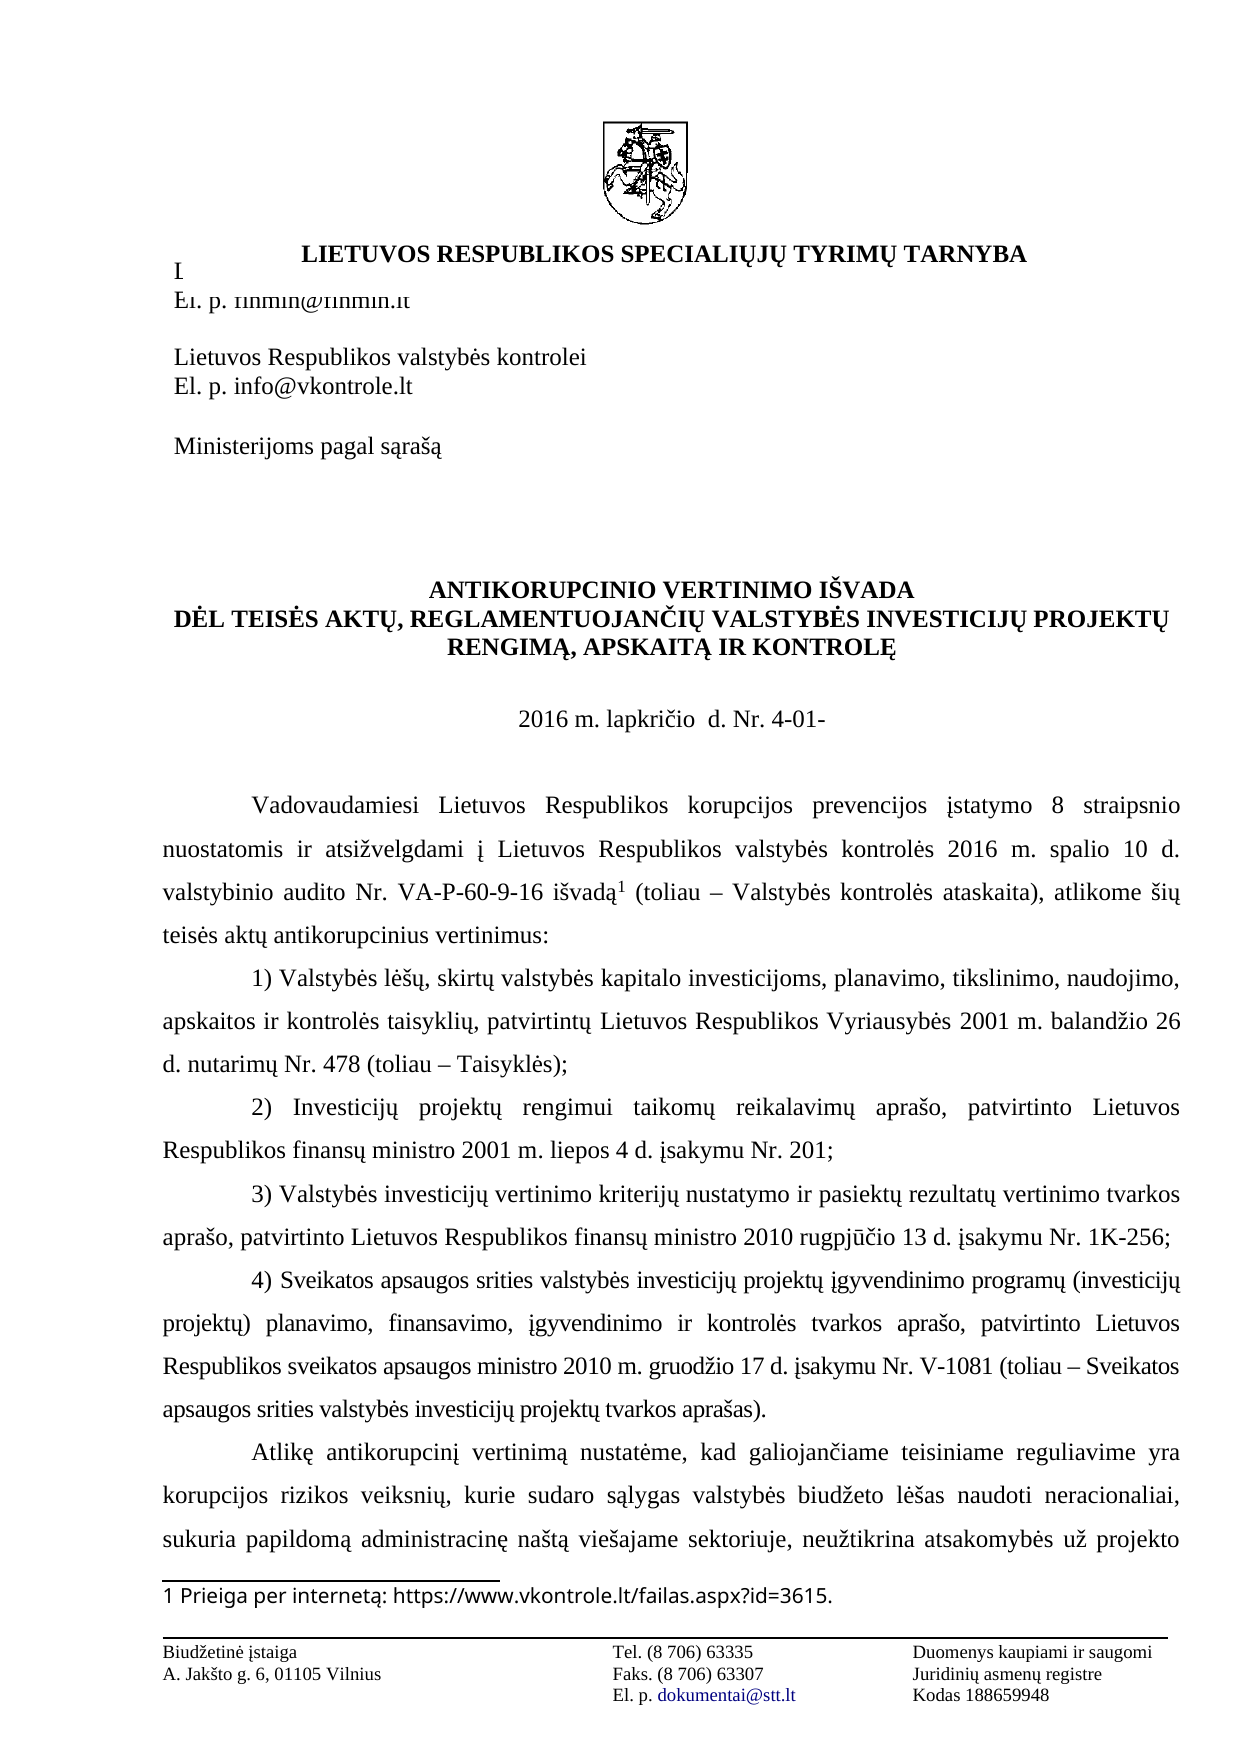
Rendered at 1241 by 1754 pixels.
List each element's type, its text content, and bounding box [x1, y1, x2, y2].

text 4) Sveikatos apsaugos srities valstybės investicijų projektų įgyvendinimo programų (investicijų projektų) planavimo, finansavimo, įgyvendinimo ir kontrolės tvarkos aprašo, patvirtinto Lietuvos Respublikos sveikatos apsaugos ministro 2010 m. gruodžio 17 d. įsakymu Nr. V-1081 (toliau – Sveikatos apsaugos srities valstybės investicijų projektų tvarkos aprašas). [162, 1265, 1181, 1423]
text 2016 m. lapkričio d. Nr. 4-01- [162, 704, 1181, 733]
text 1) Valstybės lėšų, skirtų valstybės kapitalo investicijoms, planavimo, tikslinimo, naudojimo, apskaitos ir kontrolės taisyklių, patvirtintų Lietuvos Respublikos Vyriausybės 2001 m. balandžio 26 d. nutarimų Nr. 478 (toliau – Taisyklės); [162, 963, 1181, 1078]
text DĖL TEISĖS AKTŲ, REGLAMENTUOJANČIŲ VALSTYBĖS INVESTICIJŲ PROJEKTŲ RENGIMĄ, APSKAITĄ IR KONTROLĘ [162, 604, 1181, 661]
text LIETUVOS RESPUBLIKOS SPECIALIŲJŲ TYRIMŲ TARNYBA [183, 239, 1146, 268]
text ANTIKORUPCINIO VERTINIMO IŠVADA [162, 575, 1181, 604]
text Prieiga per internetą: https://www.vkontrole.lt/failas.aspx?id=3615. [162, 1581, 1181, 1610]
text 3) Valstybės investicijų vertinimo kriterijų nustatymo ir pasiektų rezultatų vertinimo tvarkos aprašo, patvirtinto Lietuvos Respublikos finansų ministro 2010 rugpjūčio 13 d. įsakymu Nr. 1K-256; [162, 1179, 1181, 1251]
text 2) Investicijų projektų rengimui taikomų reikalavimų aprašo, patvirtinto Lietuvos Respublikos finansų ministro 2001 m. liepos 4 d. įsakymu Nr. 201; [162, 1092, 1181, 1164]
text Atlikę antikorupcinį vertinimą nustatėme, kad galiojančiame teisiniame reguliavime yra korupcijos rizikos veiksnių, kurie sudaro sąlygas valstybės biudžeto lėšas naudoti neracionaliai, sukuria papildomą administracinę naštą viešajame sektoriuje, neužtikrina atsakomybės už projekto [162, 1437, 1181, 1552]
text Vadovaudamiesi Lietuvos Respublikos korupcijos prevencijos įstatymo 8 straipsnio nuostatomis ir atsižvelgdami į Lietuvos Respublikos valstybės kontrolės 2016 m. spalio 10 d. valstybinio audito Nr. VA-P-60-9-16 išvadą (toliau – Valstybės kontrolės ataskaita), atlikome šių teisės aktų antikorupcinius vertinimus: [162, 791, 1181, 949]
table_header Lietuvos Respublikos finansų ministerijai El. p. finmin@finmin.lt Lietuvos Respublikos valstybės kontrolei El. p. info@vkontrole.lt Ministerijoms pagal sąrašą [163, 256, 632, 575]
